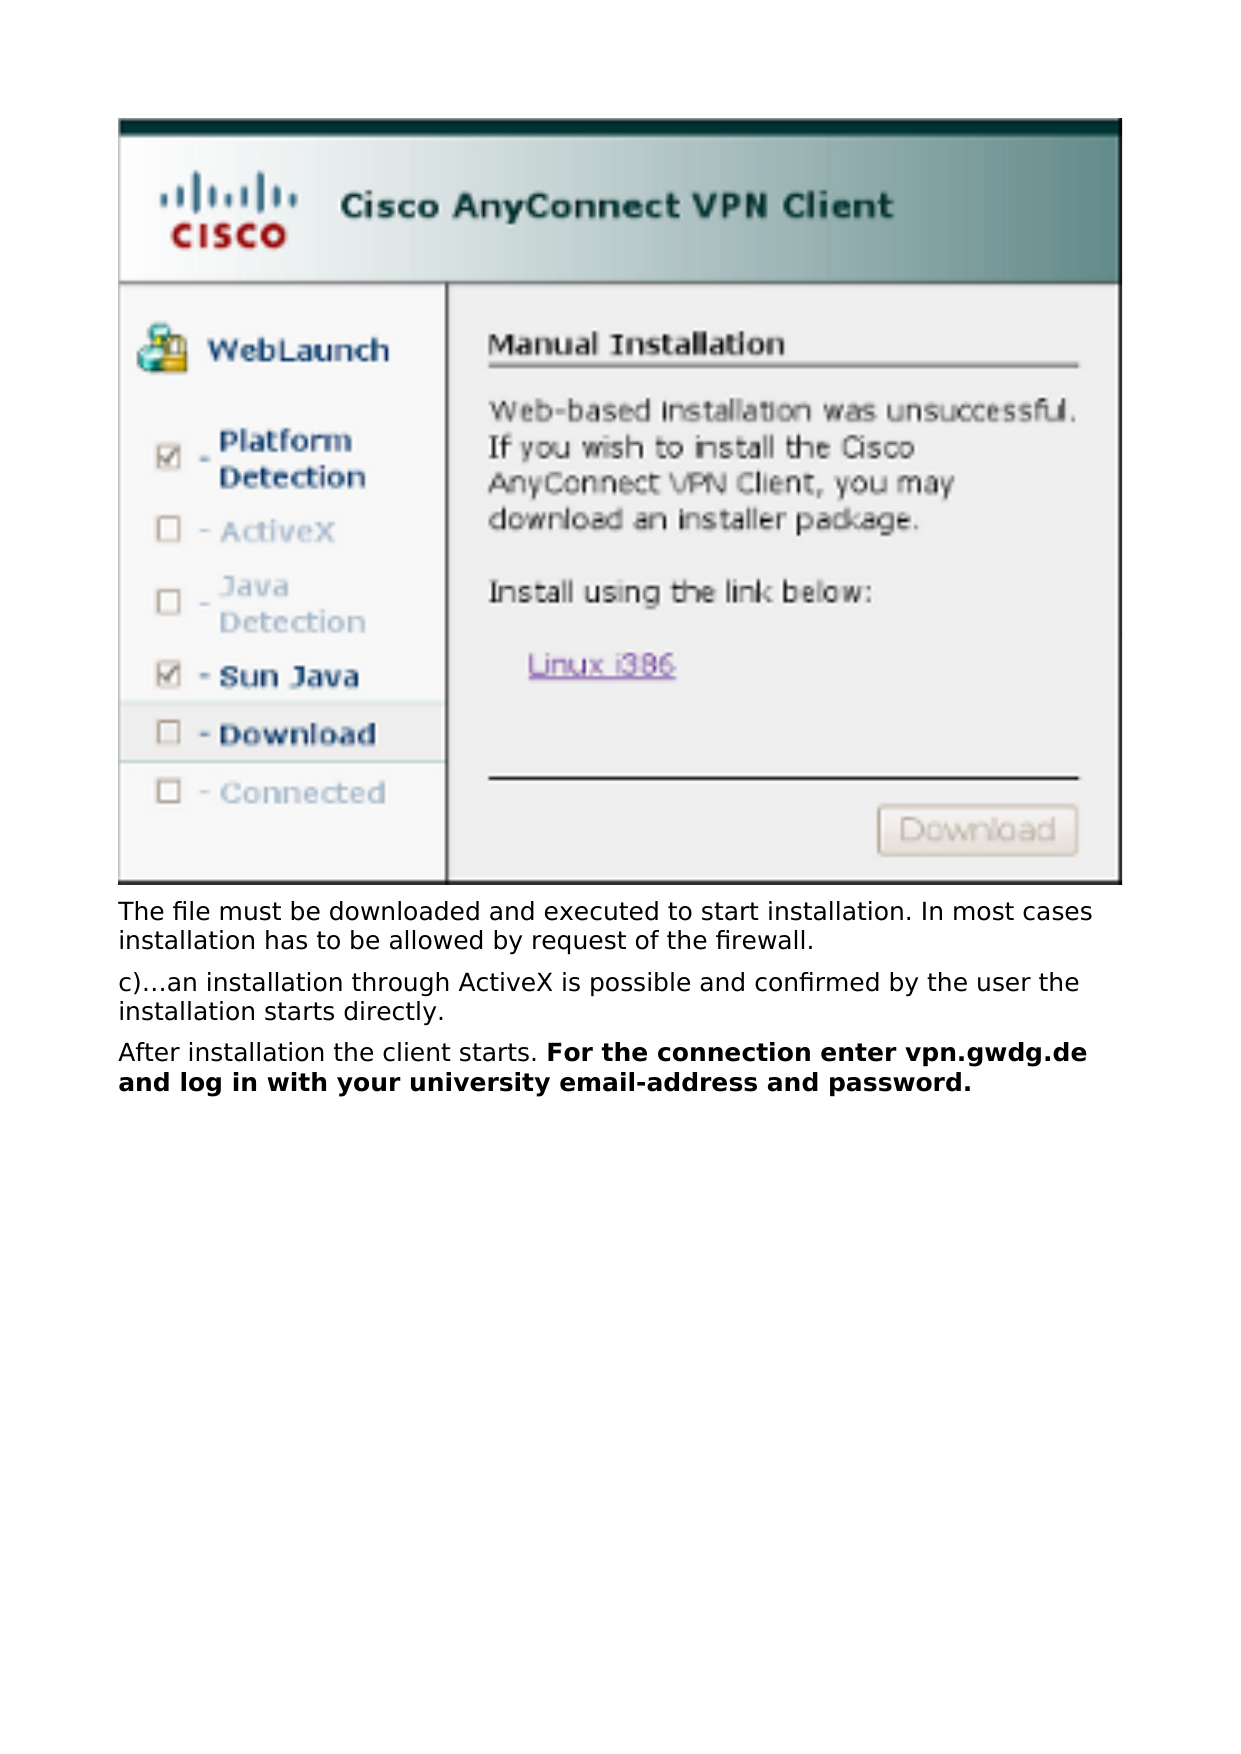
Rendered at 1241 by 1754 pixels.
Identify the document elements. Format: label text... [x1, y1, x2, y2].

text After installation the client starts. For the connection enter vpn.gwdg.de and log in with your university email-address and password. [118, 1039, 1122, 1097]
text The file must be downloaded and executed to start installation. In most cases installation has to be allowed by request of the firewall. [118, 897, 1122, 955]
text c)…an installation through ActiveX is possible and confirmed by the user the installation starts directly. [118, 968, 1122, 1026]
picture [118, 118, 1123, 885]
